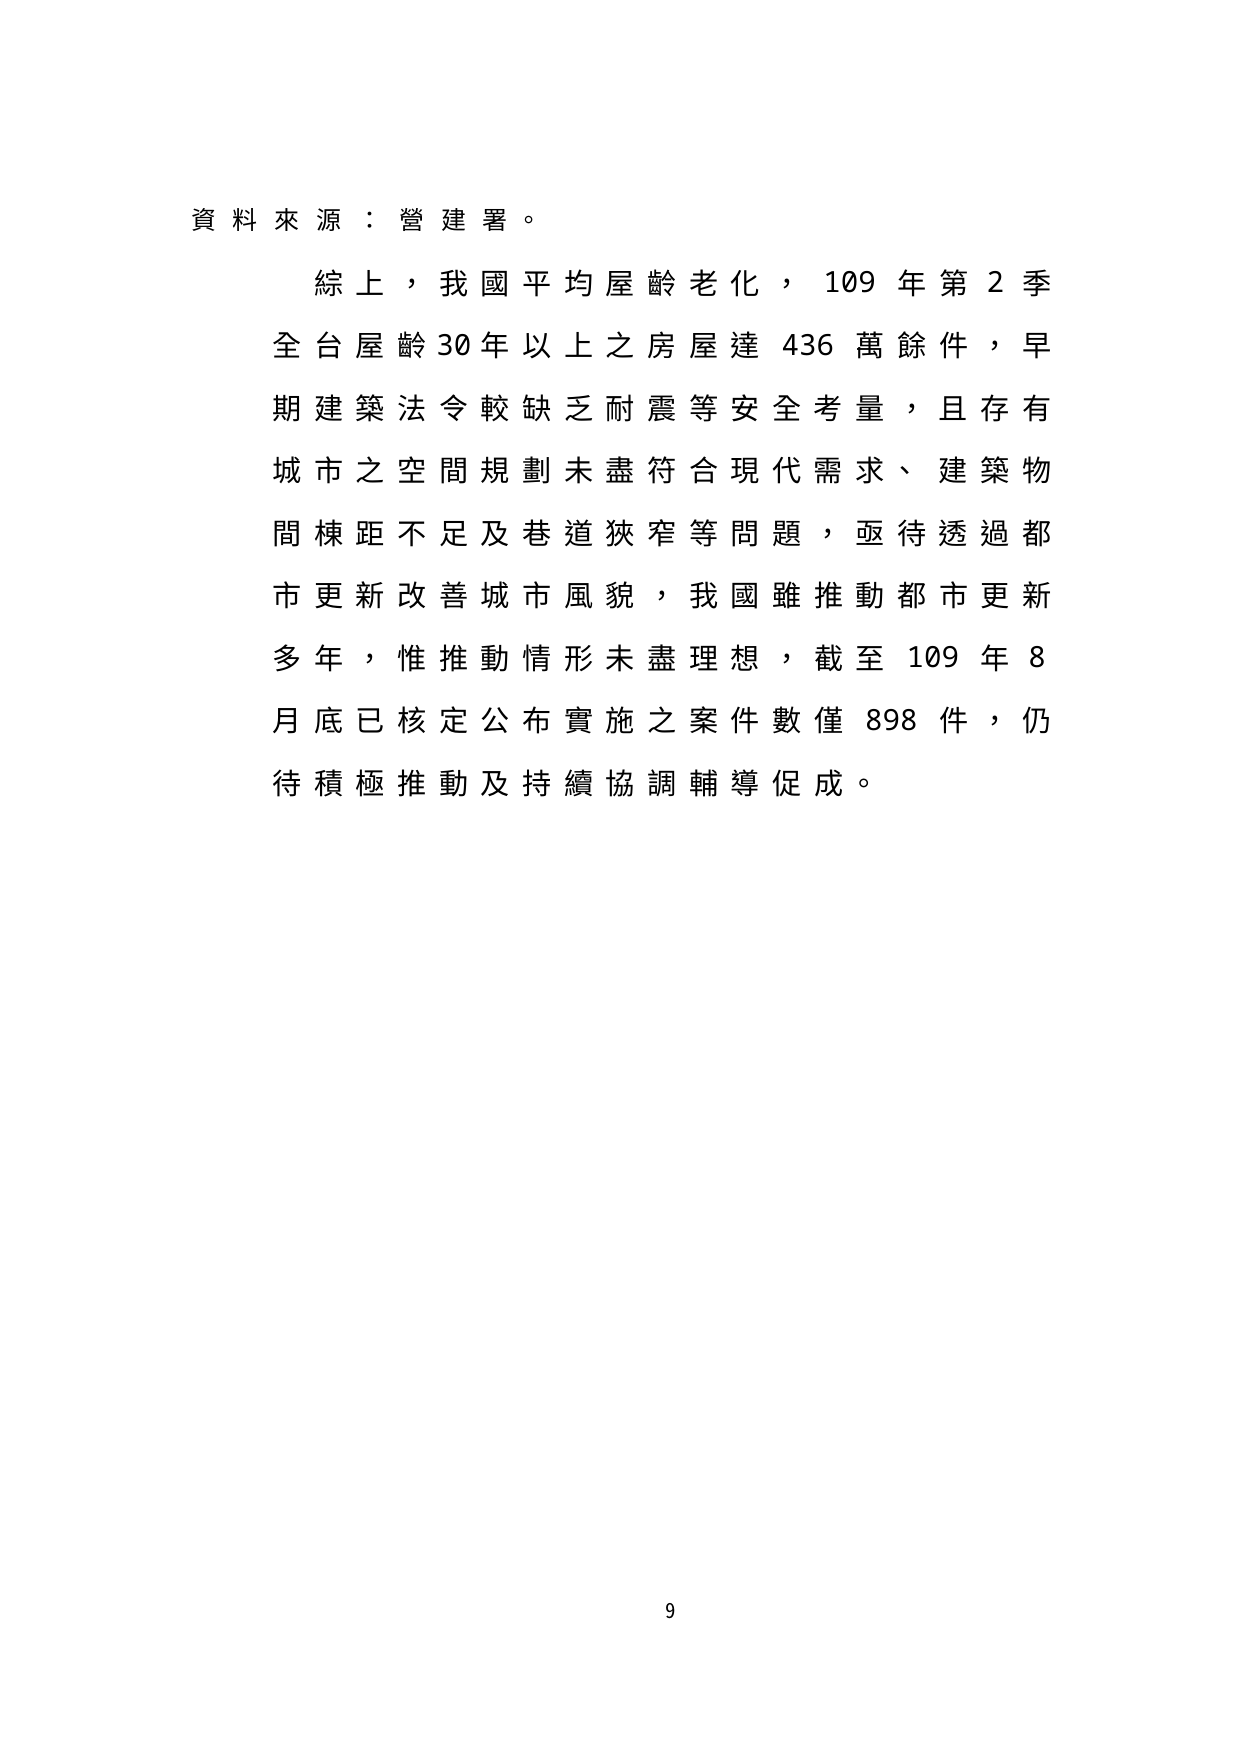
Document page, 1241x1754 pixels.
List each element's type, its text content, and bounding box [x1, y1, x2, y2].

text 資料來源：營建署。 [182, 177, 1058, 240]
text 綜上，我國平均屋齡老化，109年第2季全台屋齡30年以上之房屋達436萬餘件，早期建築法令較缺乏耐震等安全考量，且存有城市之空間規劃未盡符合現代需求、建築物間棟距不足及巷道狹窄等問題，亟待透過都市更新改善城市風貌，我國雖推動都市更新多年，惟推動情形未盡理想，截至109年8月底已核定公布實施之案件數僅898件，仍待積極推動及持續協調輔導促成。 [242, 240, 1058, 802]
